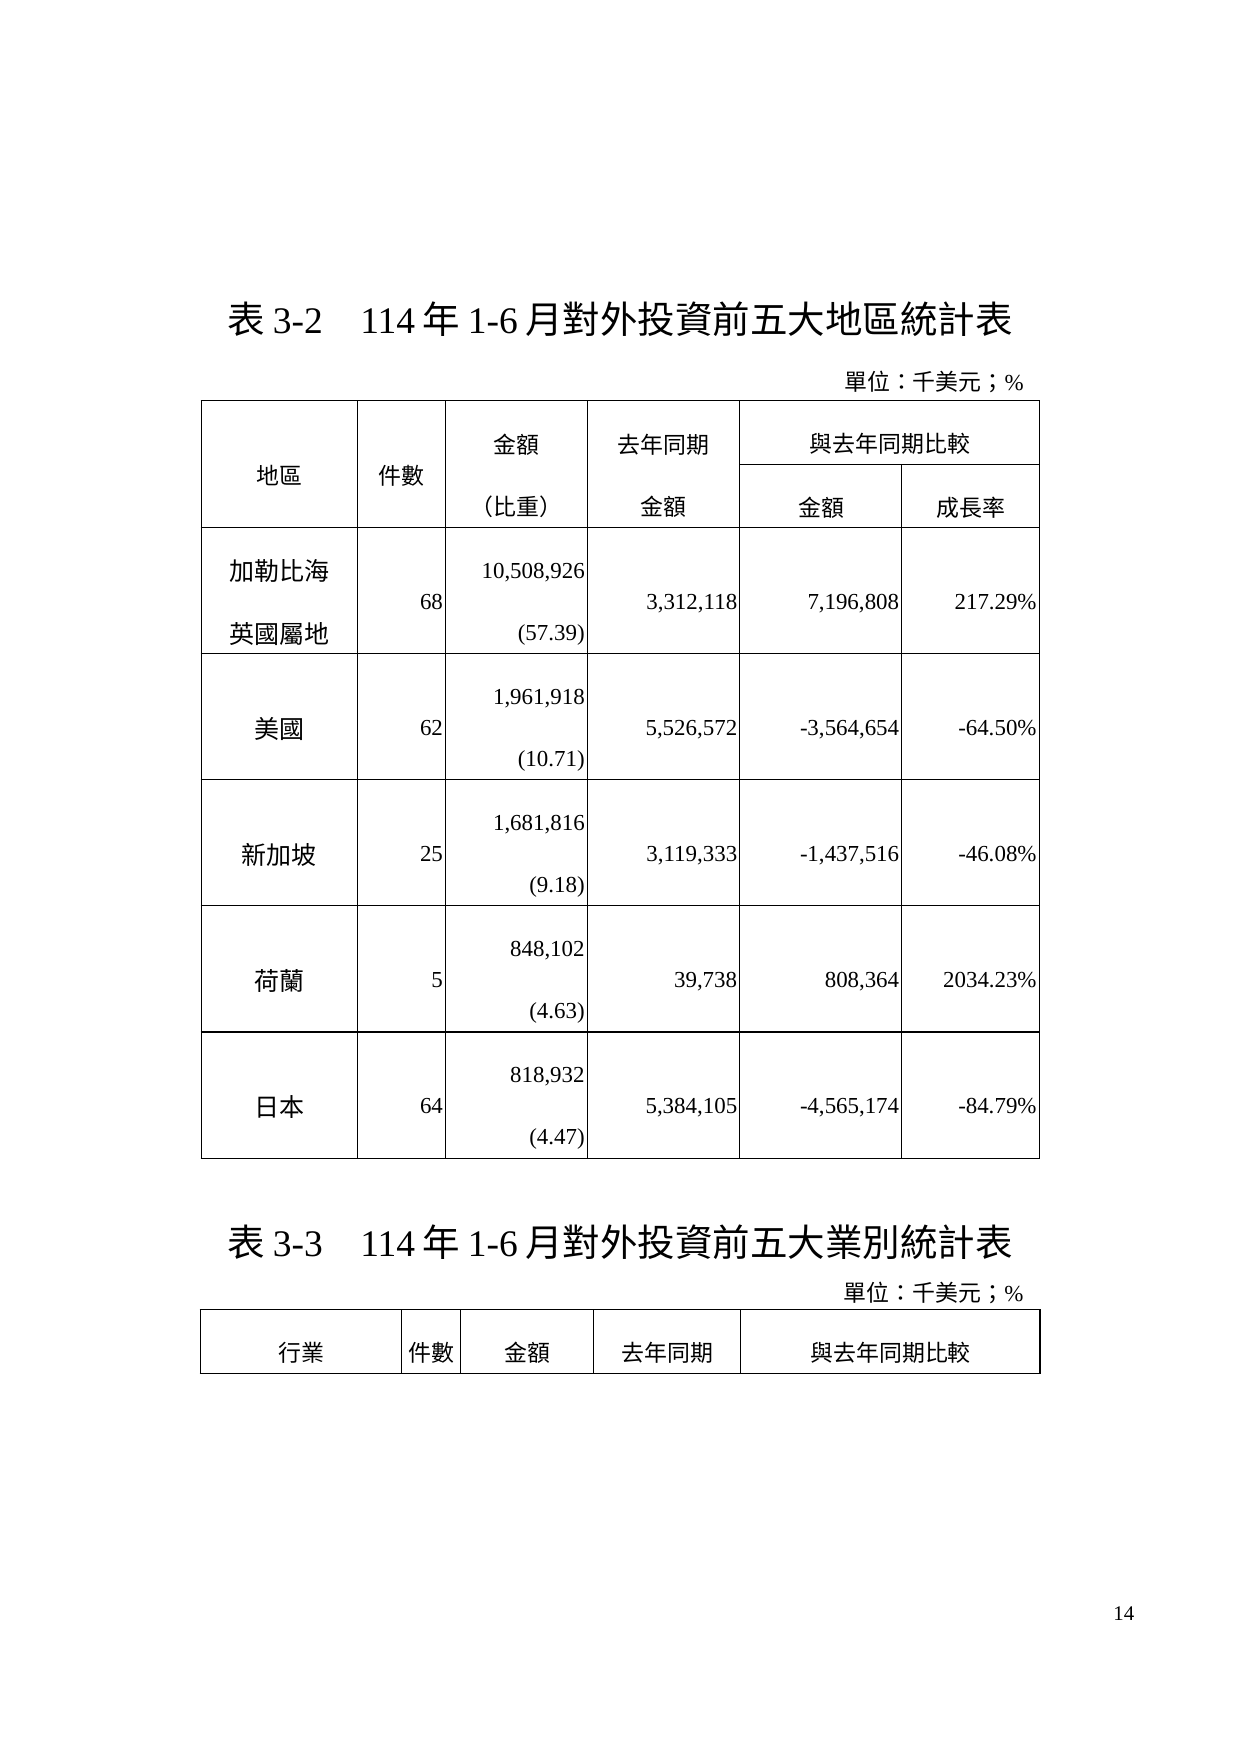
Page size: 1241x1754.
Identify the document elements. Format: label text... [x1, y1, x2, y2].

table_cell 848,102 (4.63) [446, 906, 587, 1031]
table_cell 3,312,118 [588, 528, 739, 653]
table_cell 5 [358, 906, 445, 1031]
table_header 金額 （比重） [446, 401, 587, 527]
table_header 行業 [201, 1310, 401, 1373]
text 表3-3 114年1-6月對外投資前五大業別統計表 [106, 1198, 1134, 1260]
table_header 件數 [358, 401, 445, 527]
table_cell 2034.23% [902, 906, 1039, 1031]
table_cell 新加坡 [202, 780, 357, 905]
table_header 與去年同期比較 [741, 1310, 1039, 1373]
text 表3-2 114年1-6月對外投資前五大地區統計表 [106, 275, 1134, 338]
table_cell 日本 [202, 1033, 357, 1157]
table_header 去年同期 [594, 1310, 740, 1373]
table_cell 25 [358, 780, 445, 905]
table_cell 217.29% [902, 528, 1039, 653]
table_cell 7,196,808 [740, 528, 901, 653]
table_cell 68 [358, 528, 445, 653]
table_cell 3,119,333 [588, 780, 739, 905]
table_cell 美國 [202, 654, 357, 779]
table_cell 5,384,105 [588, 1033, 739, 1157]
text 單位：千美元；% [106, 338, 1134, 400]
table_cell -46.08% [902, 780, 1039, 905]
table_cell 1,961,918 (10.71) [446, 654, 587, 779]
table_header 金額 [461, 1310, 593, 1373]
table_cell 818,932 (4.47) [446, 1033, 587, 1157]
table_cell 成長率 [902, 465, 1039, 527]
table_header 件數 [402, 1310, 460, 1373]
table_header 地區 [202, 401, 357, 527]
table_cell 加勒比海 英國屬地 [202, 528, 357, 653]
table_cell 62 [358, 654, 445, 779]
table_cell 金額 [740, 465, 901, 527]
table_cell 5,526,572 [588, 654, 739, 779]
table_cell -84.79% [902, 1033, 1039, 1157]
table_cell 808,364 [740, 906, 901, 1031]
table_cell 64 [358, 1033, 445, 1157]
table_cell -4,565,174 [740, 1033, 901, 1157]
table_header 與去年同期比較 [740, 401, 1039, 464]
table_cell 1,681,816 (9.18) [446, 780, 587, 905]
table_cell 10,508,926 (57.39) [446, 528, 587, 653]
table_cell -3,564,654 [740, 654, 901, 779]
table_cell 荷蘭 [202, 906, 357, 1031]
table_cell -64.50% [902, 654, 1039, 779]
table_header 去年同期 金額 [588, 401, 739, 527]
table_cell -1,437,516 [740, 780, 901, 905]
table_cell 39,738 [588, 906, 739, 1031]
text 單位：千美元；% [106, 1273, 1134, 1309]
